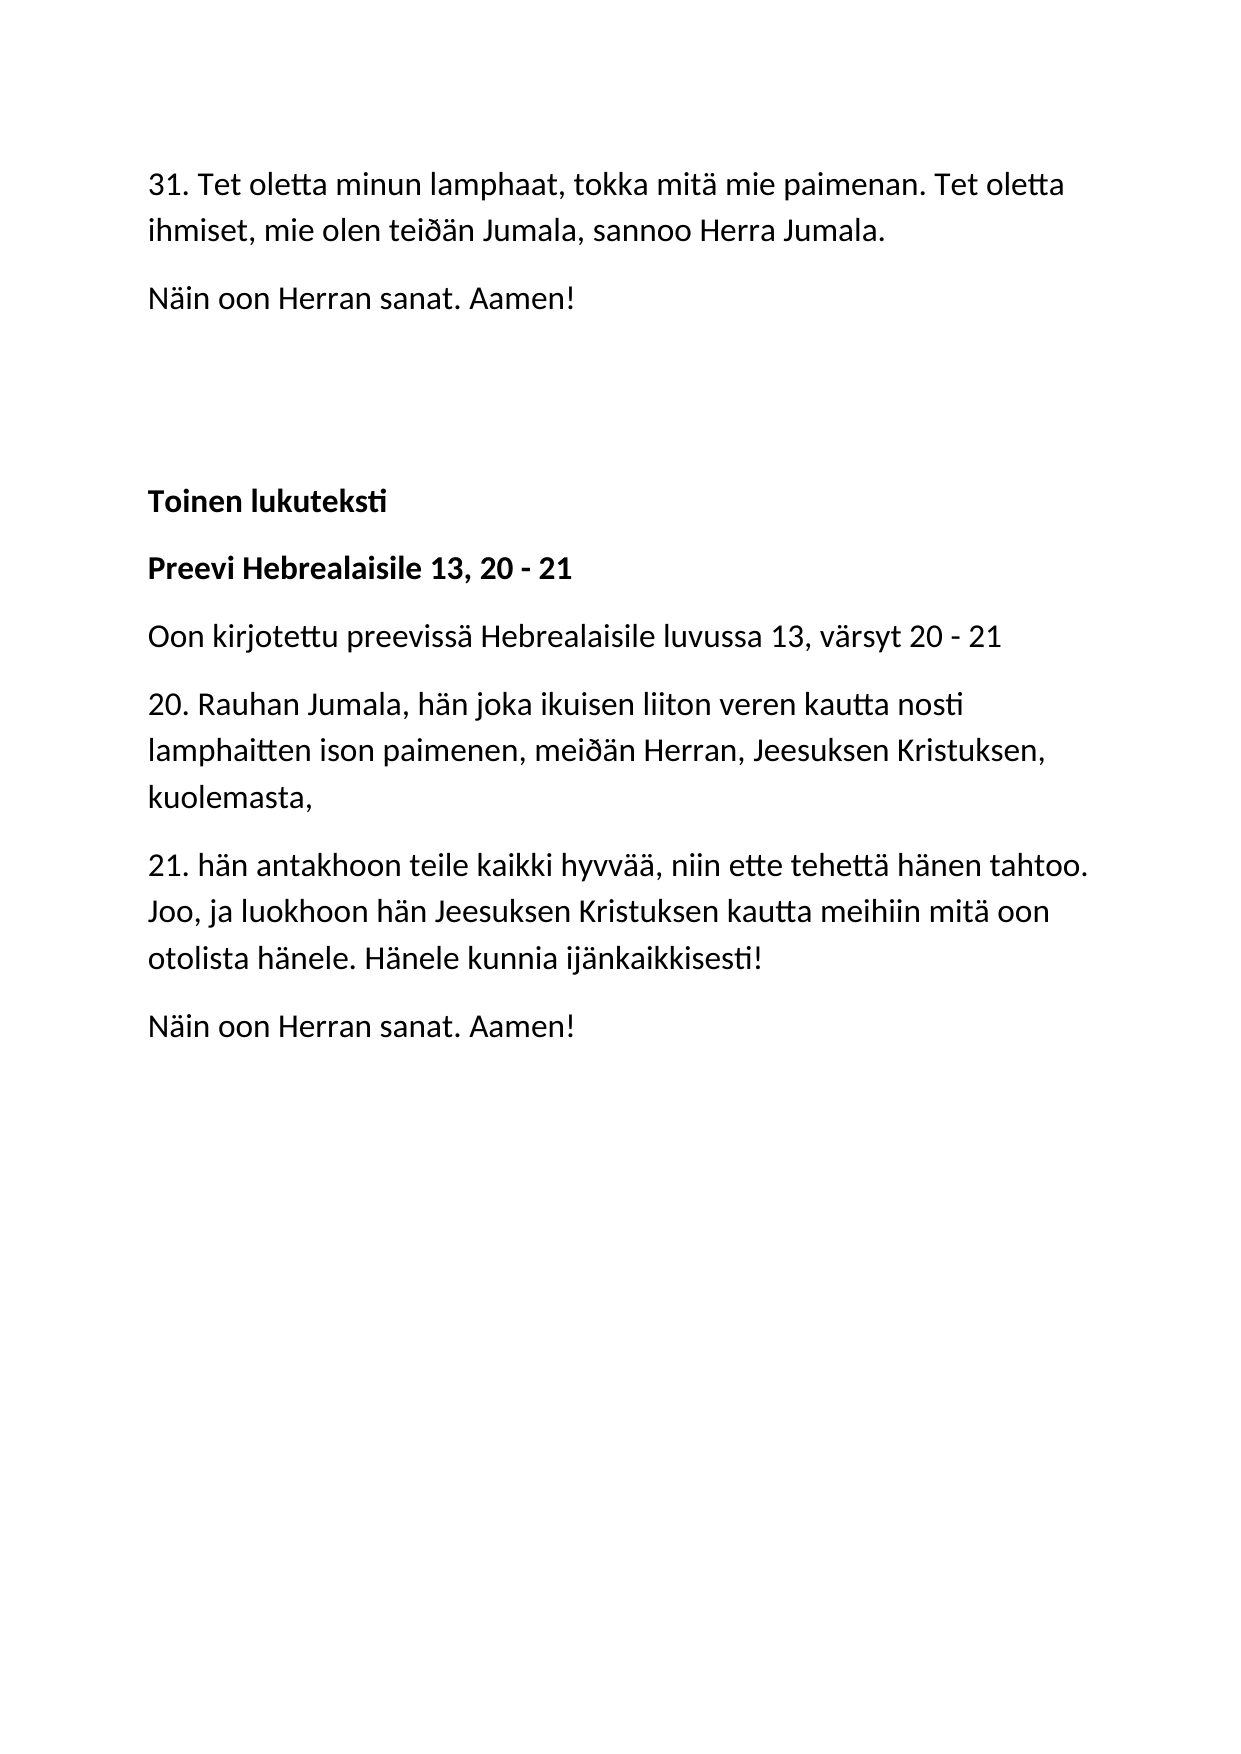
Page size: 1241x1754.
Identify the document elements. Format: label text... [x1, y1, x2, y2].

text Oon kirjotettu preevissä Hebrealaisile luvussa 13, värsyt 20 - 21 [148, 615, 1093, 656]
text 21. hän antakhoon teile kaikki hyvvää, niin ette tehettä hänen tahtoo. Joo, ja luokhoon hän Jeesuksen Kristuksen kautta meihiin mitä oon otolista hänele. Hänele kunnia ijänkaikkisesti! [148, 844, 1093, 978]
text Toinen lukuteksti [148, 480, 1093, 520]
text Näin oon Herran sanat. Aamen! [148, 277, 1093, 318]
text 20. Rauhan Jumala, hän joka ikuisen liiton veren kautta nosti lamphaitten ison paimenen, meiðän Herran, Jeesuksen Kristuksen, kuolemasta, [148, 682, 1093, 817]
text Preevi Hebrealaisile 13, 20 - 21 [148, 547, 1093, 588]
text 31. Tet oletta minun lamphaat, tokka mitä mie paimenan. Tet oletta ihmiset, mie olen teiðän Jumala, sannoo Herra Jumala. [148, 162, 1093, 250]
text Näin oon Herran sanat. Aamen! [148, 1005, 1093, 1046]
